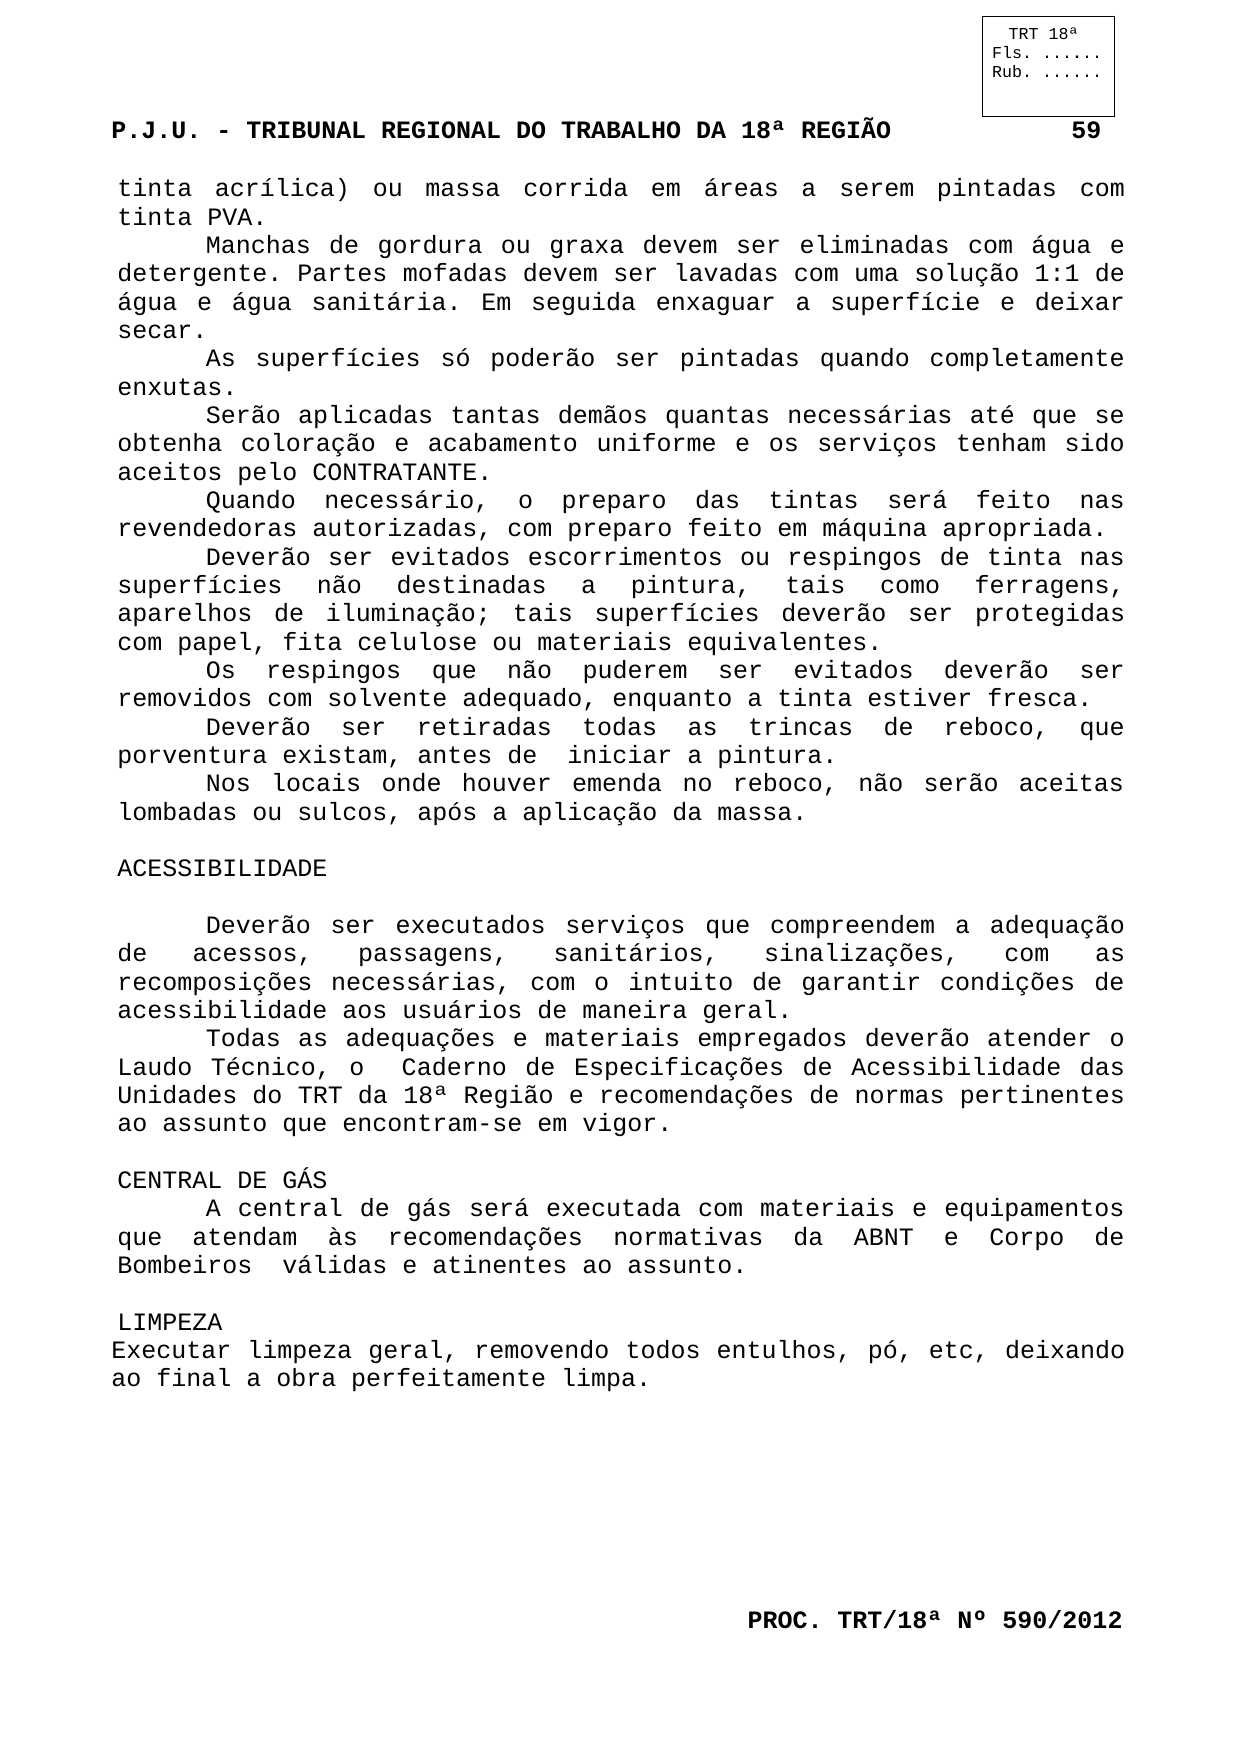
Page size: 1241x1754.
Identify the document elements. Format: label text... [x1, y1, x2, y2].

text Manchas de gordura ou graxa devem ser eliminadas com água e detergente. Partes mofadas devem ser lavadas com uma solução 1:1 de água e água sanitária. Em seguida enxaguar a superfície e deixar secar. [117, 233, 1125, 346]
text Quando necessário, o preparo das tintas será feito nas revendedoras autorizadas, com preparo feito em máquina apropriada. [117, 488, 1125, 544]
text Executar limpeza geral, removendo todos entulhos, pó, etc, deixando ao final a obra perfeitamente limpa. [111, 1338, 1125, 1394]
text Deverão ser executados serviços que compreendem a adequação de acessos, passagens, sanitários, sinalizações, com as recomposições necessárias, com o intuito de garantir condições de acessibilidade aos usuários de maneira geral. [117, 913, 1125, 1026]
text CENTRAL DE GÁS [117, 1168, 1125, 1196]
text tinta acrílica) ou massa corrida em áreas a serem pintadas com tinta PVA. [117, 176, 1125, 233]
text A central de gás será executada com materiais e equipamentos que atendam às recomendações normativas da ABNT e Corpo de Bombeiros válidas e atinentes ao assunto. [117, 1196, 1125, 1281]
text Os respingos que não puderem ser evitados deverão ser removidos com solvente adequado, enquanto a tinta estiver fresca. [117, 658, 1125, 714]
text As superfícies só poderão ser pintadas quando completamente enxutas. [117, 346, 1125, 403]
text Serão aplicadas tantas demãos quantas necessárias até que se obtenha coloração e acabamento uniforme e os serviços tenham sido aceitos pelo CONTRATANTE. [117, 403, 1125, 488]
text Nos locais onde houver emenda no reboco, não serão aceitas lombadas ou sulcos, após a aplicação da massa. [117, 771, 1125, 828]
text Todas as adequações e materiais empregados deverão atender o Laudo Técnico, o Caderno de Especificações de Acessibilidade das Unidades do TRT da 18ª Região e recomendações de normas pertinentes ao assunto que encontram-se em vigor. [117, 1026, 1125, 1139]
text LIMPEZA [117, 1309, 1125, 1338]
text ACESSIBILIDADE [117, 856, 1125, 884]
text Deverão ser retiradas todas as trincas de reboco, que porventura existam, antes de iniciar a pintura. [117, 714, 1125, 771]
text Deverão ser evitados escorrimentos ou respingos de tinta nas superfícies não destinadas a pintura, tais como ferragens, aparelhos de iluminação; tais superfícies deverão ser protegidas com papel, fita celulose ou materiais equivalentes. [117, 544, 1125, 658]
